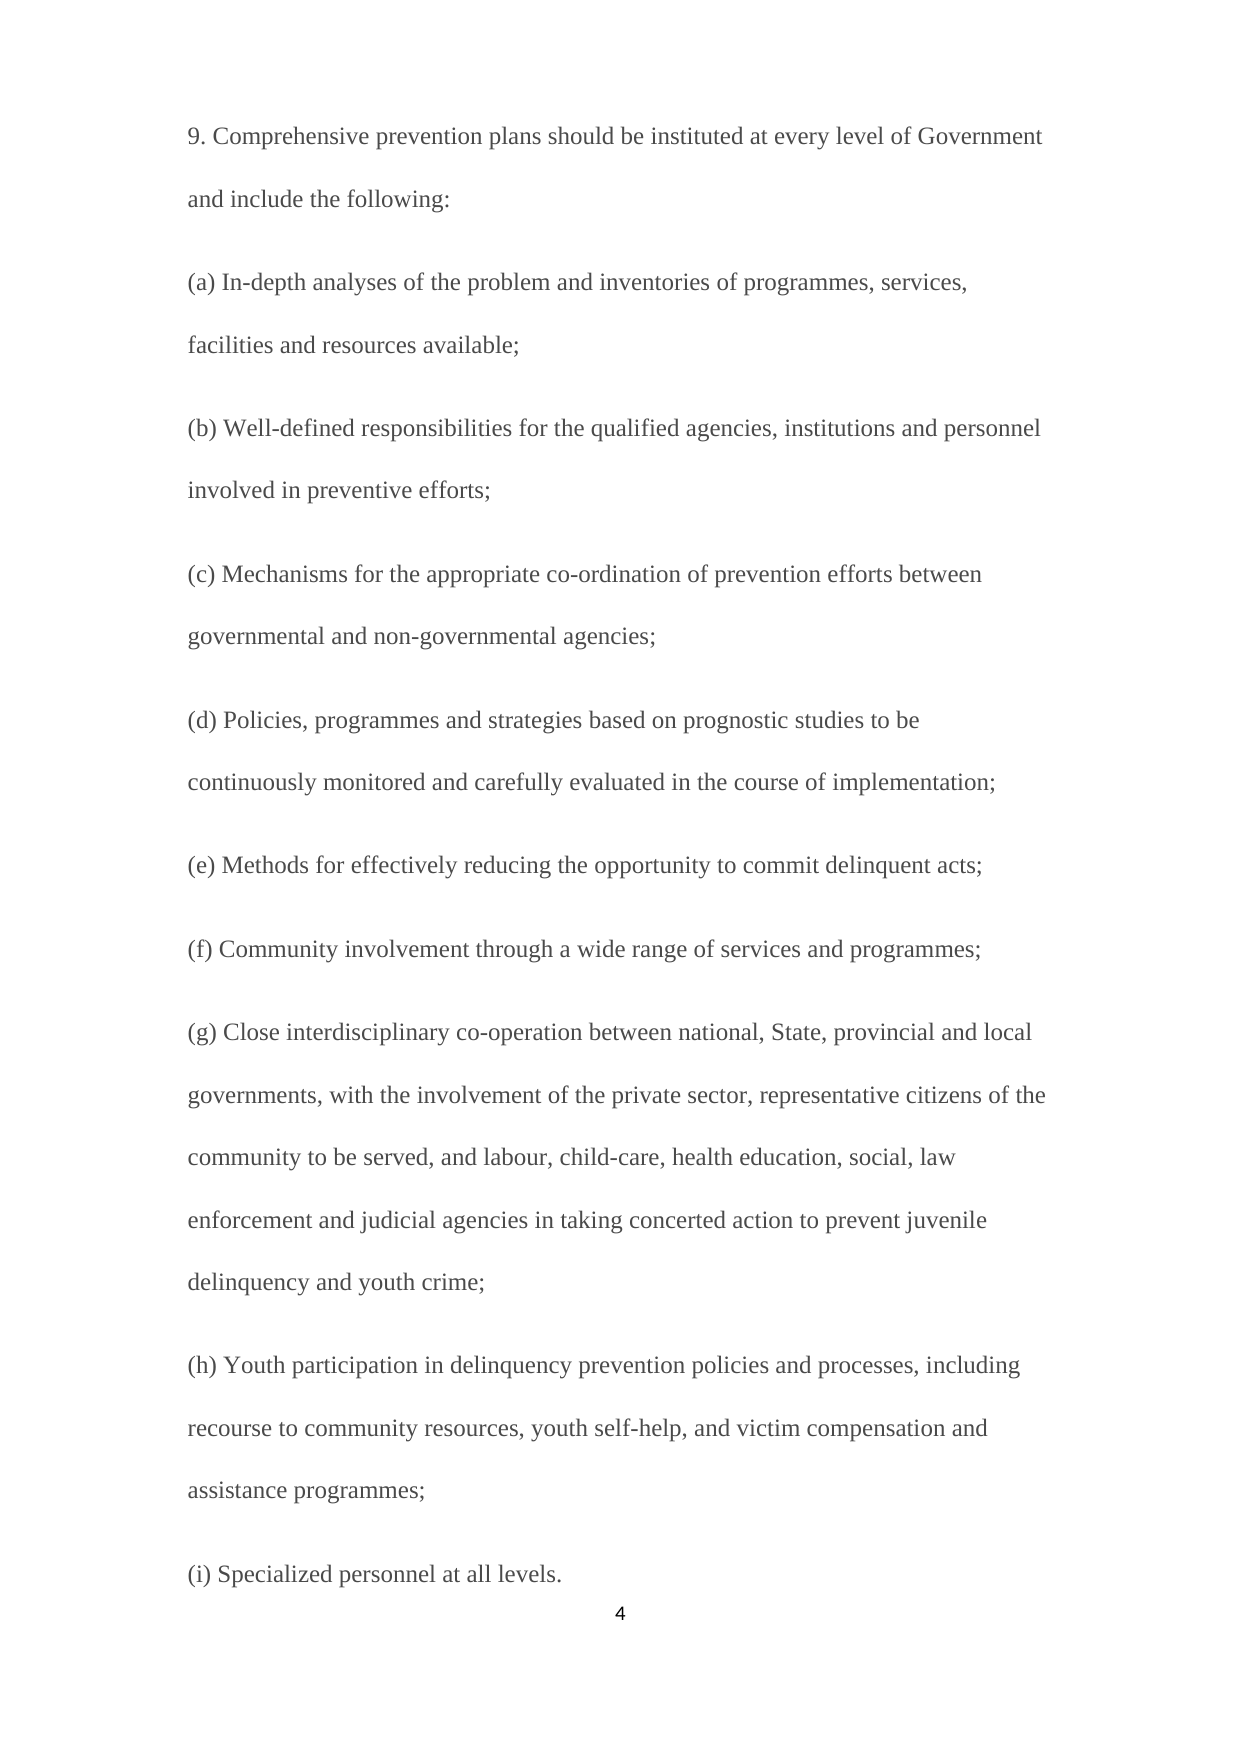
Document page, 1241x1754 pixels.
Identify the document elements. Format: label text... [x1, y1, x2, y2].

text (i) Specialized personnel at all levels. [187, 1532, 1053, 1594]
text (f) Community involvement through a wide range of services and programmes; [187, 907, 1053, 969]
text (a) In-depth analyses of the problem and inventories of programmes, services, facilities and resources available; [187, 240, 1053, 365]
text (g) Close interdisciplinary co-operation between national, State, provincial and local governments, with the involvement of the private sector, representative citizens of the community to be served, and labour, child-care, health education, social, law enforcement and judicial agencies in taking concerted action to prevent juvenile delinquency and youth crime; [187, 990, 1053, 1302]
text 9. Comprehensive prevention plans should be instituted at every level of Government and include the following: [187, 94, 1053, 219]
text (e) Methods for effectively reducing the opportunity to commit delinquent acts; [187, 823, 1053, 886]
text (d) Policies, programmes and strategies based on prognostic studies to be continuously monitored and carefully evaluated in the course of implementation; [187, 677, 1053, 802]
text (h) Youth participation in delinquency prevention policies and processes, including recourse to community resources, youth self-help, and victim compensation and assistance programmes; [187, 1323, 1053, 1511]
text (b) Well-defined responsibilities for the qualified agencies, institutions and personnel involved in preventive efforts; [187, 386, 1053, 511]
text (c) Mechanisms for the appropriate co-ordination of prevention efforts between governmental and non-governmental agencies; [187, 532, 1053, 657]
